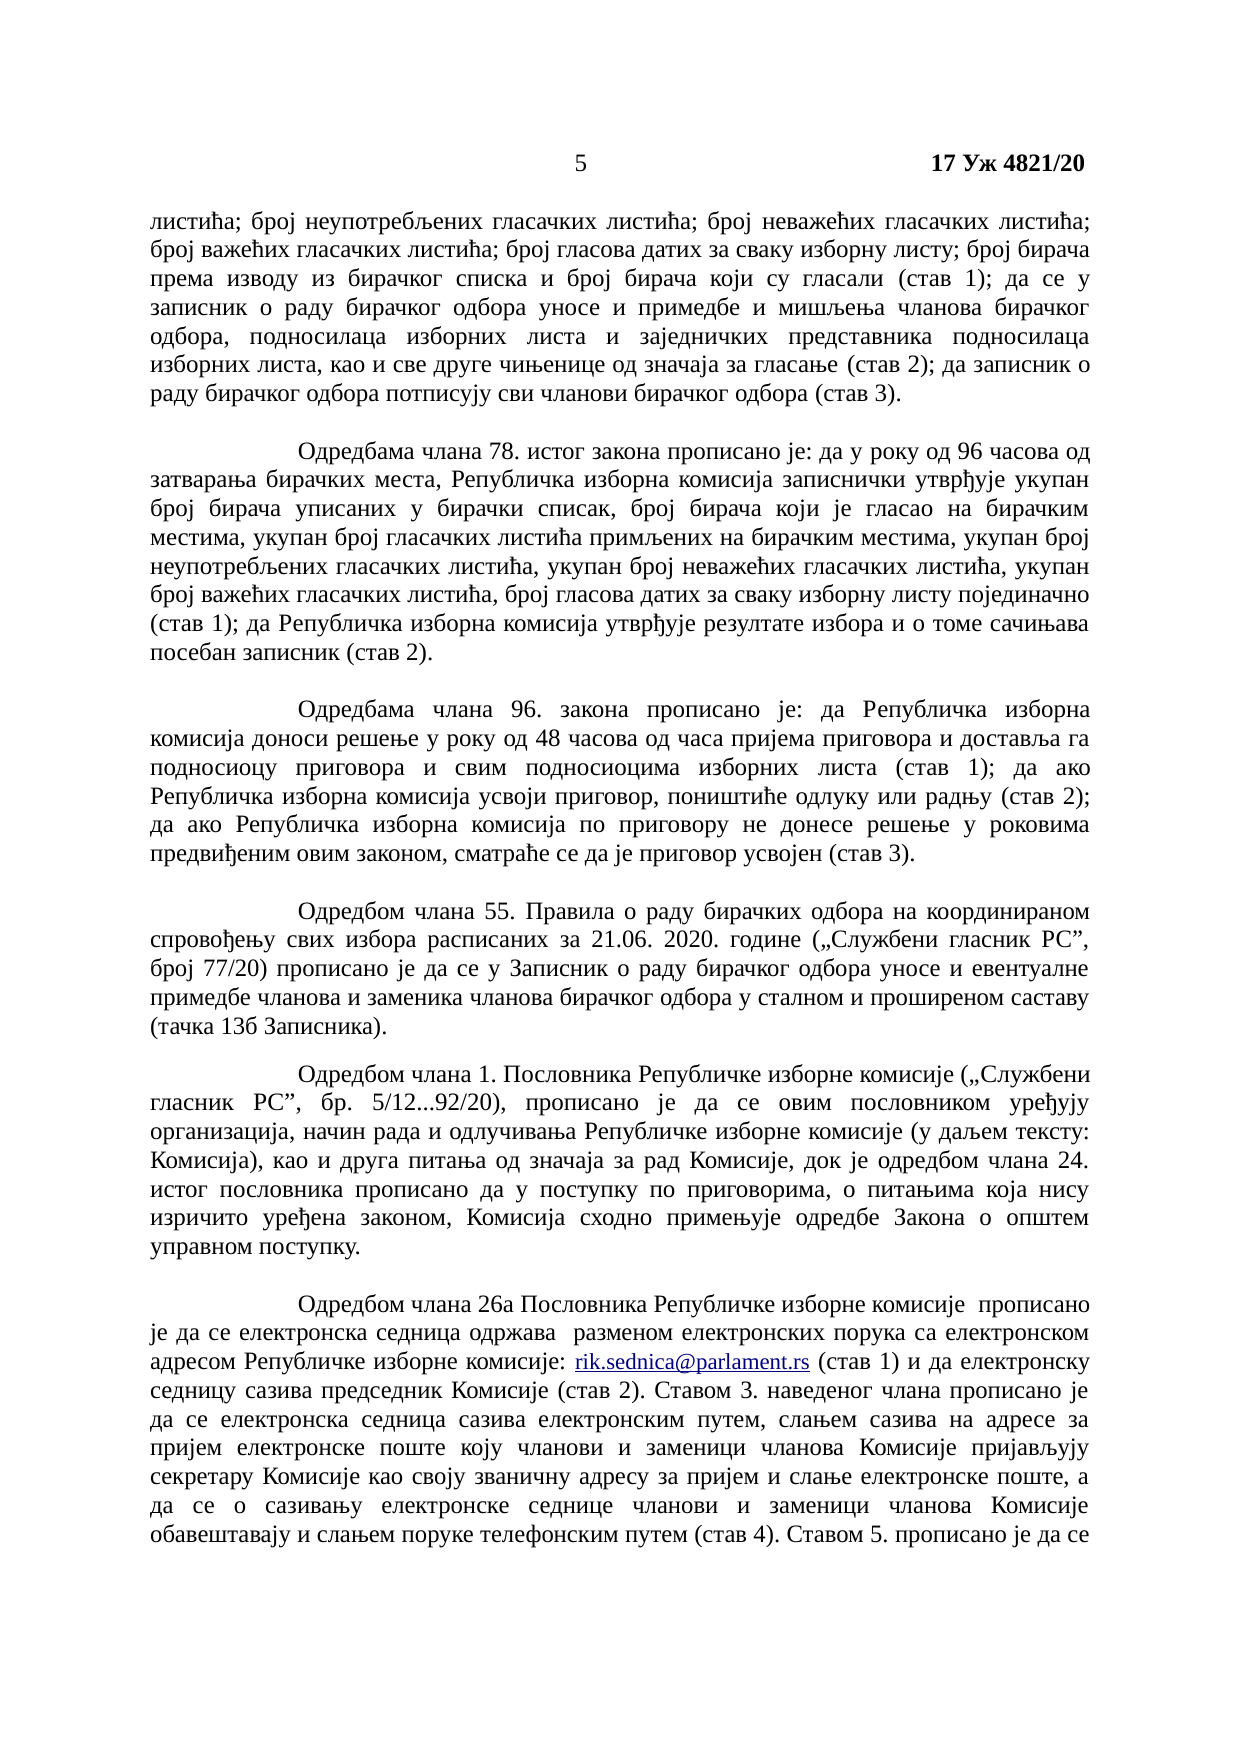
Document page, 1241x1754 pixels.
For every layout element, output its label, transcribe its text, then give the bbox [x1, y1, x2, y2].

text Одредбама члана 78. истог закона прописано је: да у року од 96 часова од затварања бирачких места, Републичка изборна комисија записнички утврђује укупан број бирача уписаних у бирачки списак, број бирача који је гласао на бирачким местима, укупан број гласачких листића примљених на бирачким местима, укупан број неупотребљених гласачких листића, укупан број неважећих гласачких листића, укупан број важећих гласачких листића, број гласова датих за сваку изборну листу појединачно (став 1); да Републичка изборна комисија утврђује резултате избора и о томе сачињава посебан записник (став 2). [150, 407, 1091, 666]
text Одредбом члана 1. Пословника Републичке изборне комисије („Службени гласник РС”, бр. 5/12...92/20), прописано је да се овим пословником уређују организација, начин рада и одлучивања Републичке изборне комисије (у даљем тексту: Комисија), као и друга питања од значаја за рад Комисије, док је одредбом члана 24. истог пословника прописано да у поступку по приговорима, о питањима која нису изричито уређена законом, Комисија сходно примењује одредбе Закона о општем управном поступку. [150, 1059, 1091, 1260]
text Одредбом члана 55. Правила о раду бирачких одбора на координираном спровођењу свих избора расписаних за 21.06. 2020. године („Службени гласник РС”, број 77/20) прописано је да се у Записник о раду бирачког одбора уносе и евентуалне примедбе чланова и заменика чланова бирачког одбора у сталном и проширеном саставу (тачка 13б Записника). [150, 896, 1091, 1039]
text Одредбом члана 26а Пословника Републичке изборне комисије прописано је да се електронска седница одржава разменом електронских порука са електронском адресом Републичке изборне комисије: rik.sednica@parlament.rs (став 1) и да електронску седницу сазива председник Комисије (став 2). Ставом 3. наведеног члана прописано је да се електронска седница сазива електронским путем, слањем сазива на адресе за пријем електронске поште коју чланови и заменици чланова Комисије пријављују секретару Комисије као своју званичну адресу за пријем и слање електронске поште, а да се о сазивању електронске седнице чланови и заменици чланова Комисије обавештавају и слањем поруке телефонским путем (став 4). Ставом 5. прописано је да се [150, 1289, 1091, 1547]
text листића; број неупотребљених гласачких листића; број неважећих гласачких листића; број важећих гласачких листића; број гласова датих за сваку изборну листу; број бирача према изводу из бирачког списка и број бирача који су гласали (став 1); да се у записник о раду бирачког одбора уносе и примедбе и мишљења чланова бирачког одбора, подносилаца изборних листа и заједничких представника подносилаца изборних листа, као и све друге чињенице од значаја за гласање (став 2); да записник о раду бирачког одбора потписују сви чланови бирачког одбора (став 3). [150, 206, 1091, 407]
text Одредбама члана 96. закона прописано је: да Републичка изборна комисија доноси решење у року од 48 часова од часа пријема приговора и доставља га подносиоцу приговора и свим подносиоцима изборних листа (став 1); да ако Републичка изборна комисија усвоји приговор, поништиће одлуку или радњу (став 2); да ако Републичка изборна комисија по приговору не донесе решење у роковима предвиђеним овим законом, сматраће се да је приговор усвојен (став 3). [150, 694, 1091, 867]
